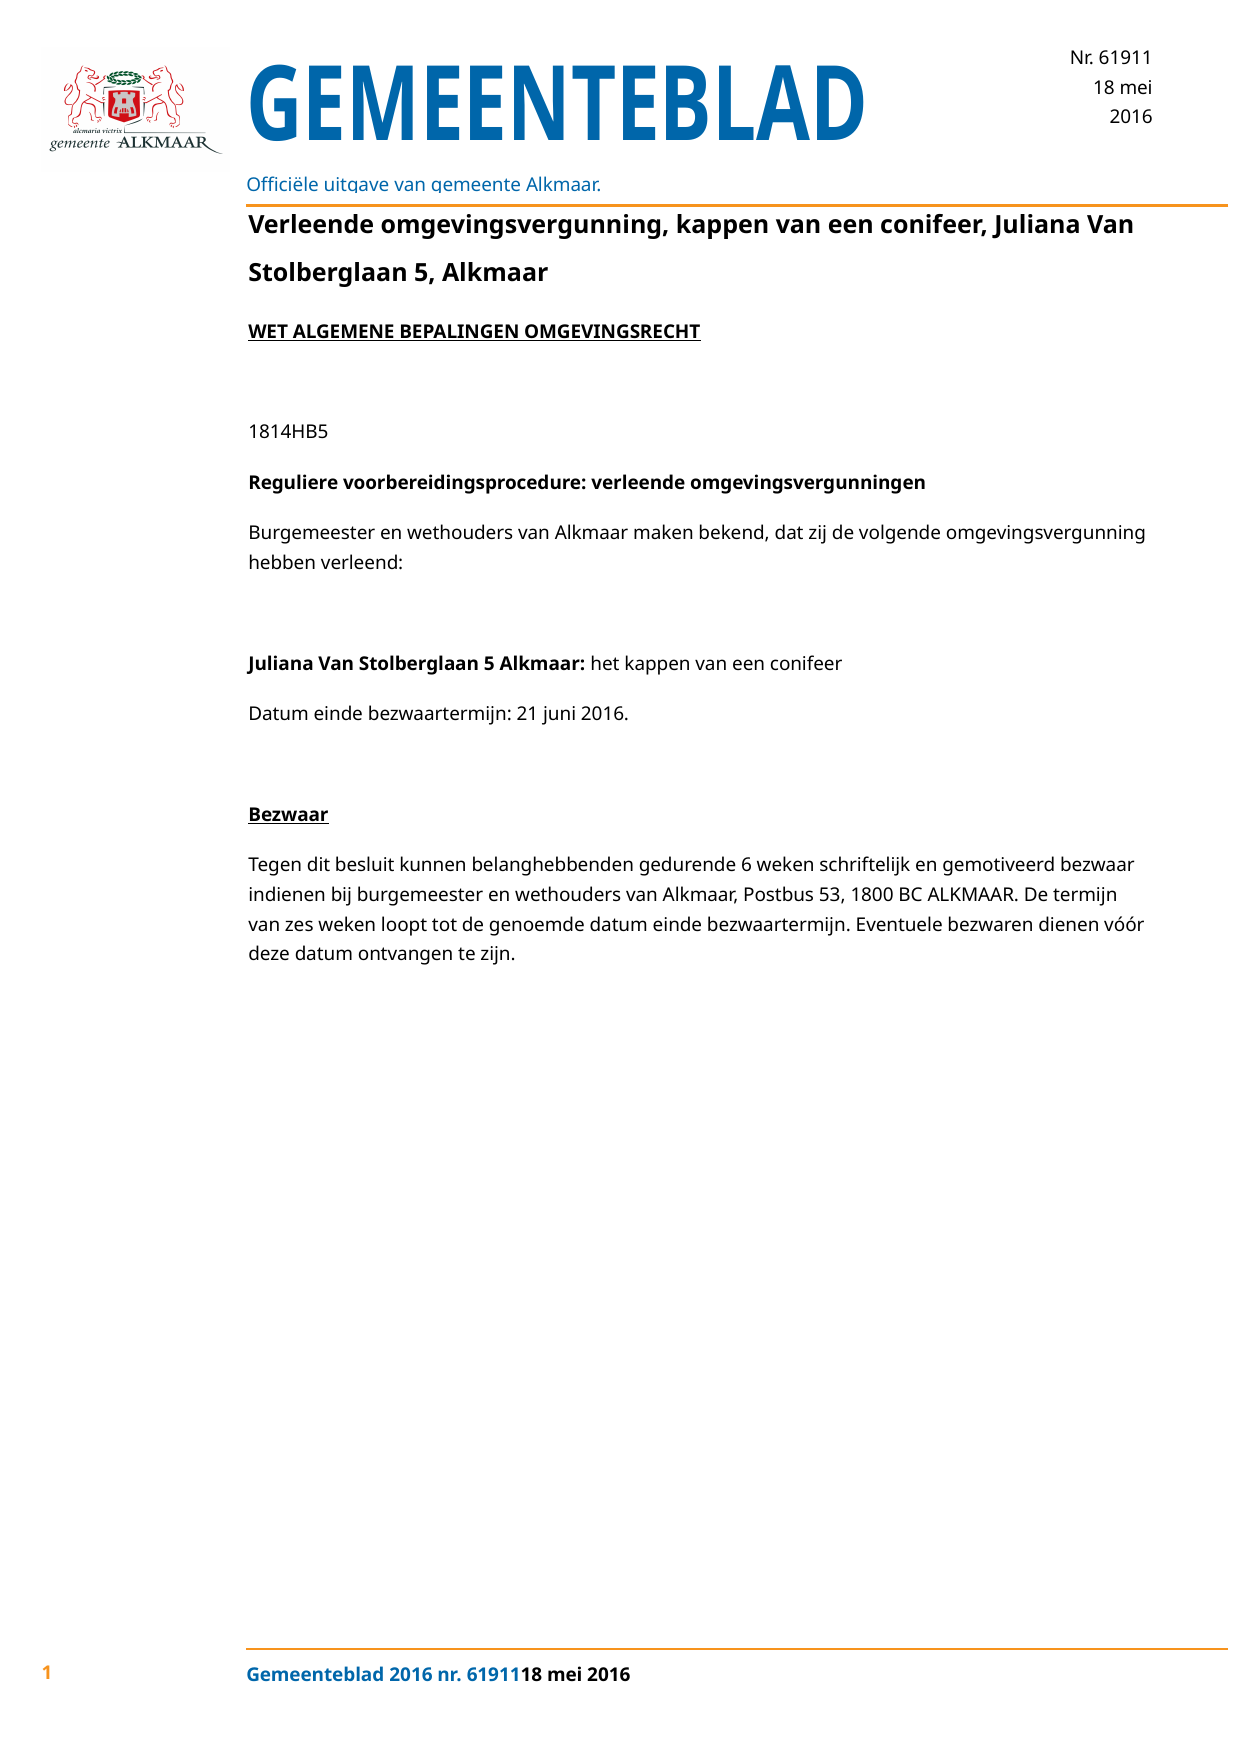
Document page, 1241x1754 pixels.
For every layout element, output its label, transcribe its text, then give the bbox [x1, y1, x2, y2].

text Burgemeester en wethouders van Alkmaar maken bekend, dat zij de volgende omgevingsvergunning hebben verleend: [248, 519, 1152, 575]
text Bezwaar [248, 801, 1152, 827]
text Datum einde bezwaartermijn: 21 juni 2016. [248, 700, 1152, 726]
text 1814HB5 [248, 419, 1152, 444]
text Juliana Van Stolberglaan 5 Alkmaar: het kappen van een conifeer [248, 650, 1152, 676]
text Verleende omgevingsvergunning, kappen van een conifeer, Juliana Van Stolberglaan 5, Alkmaar [248, 207, 1152, 288]
picture [41, 47, 231, 172]
text Tegen dit besluit kunnen belanghebbenden gedurende 6 weken schriftelijk en gemotiveerd bezwaar indienen bij burgemeester en wethouders van Alkmaar, Postbus 53, 1800 BC ALKMAAR. De termijn van zes weken loopt tot de genoemde datum einde bezwaartermijn. Eventuele bezwaren dienen vóór deze datum ontvangen te zijn. [248, 852, 1152, 966]
text Reguliere voorbereidingsprocedure: verleende omgevingsvergunningen [248, 469, 1152, 495]
text WET ALGEMENE BEPALINGEN OMGEVINGSRECHT [248, 318, 1152, 344]
